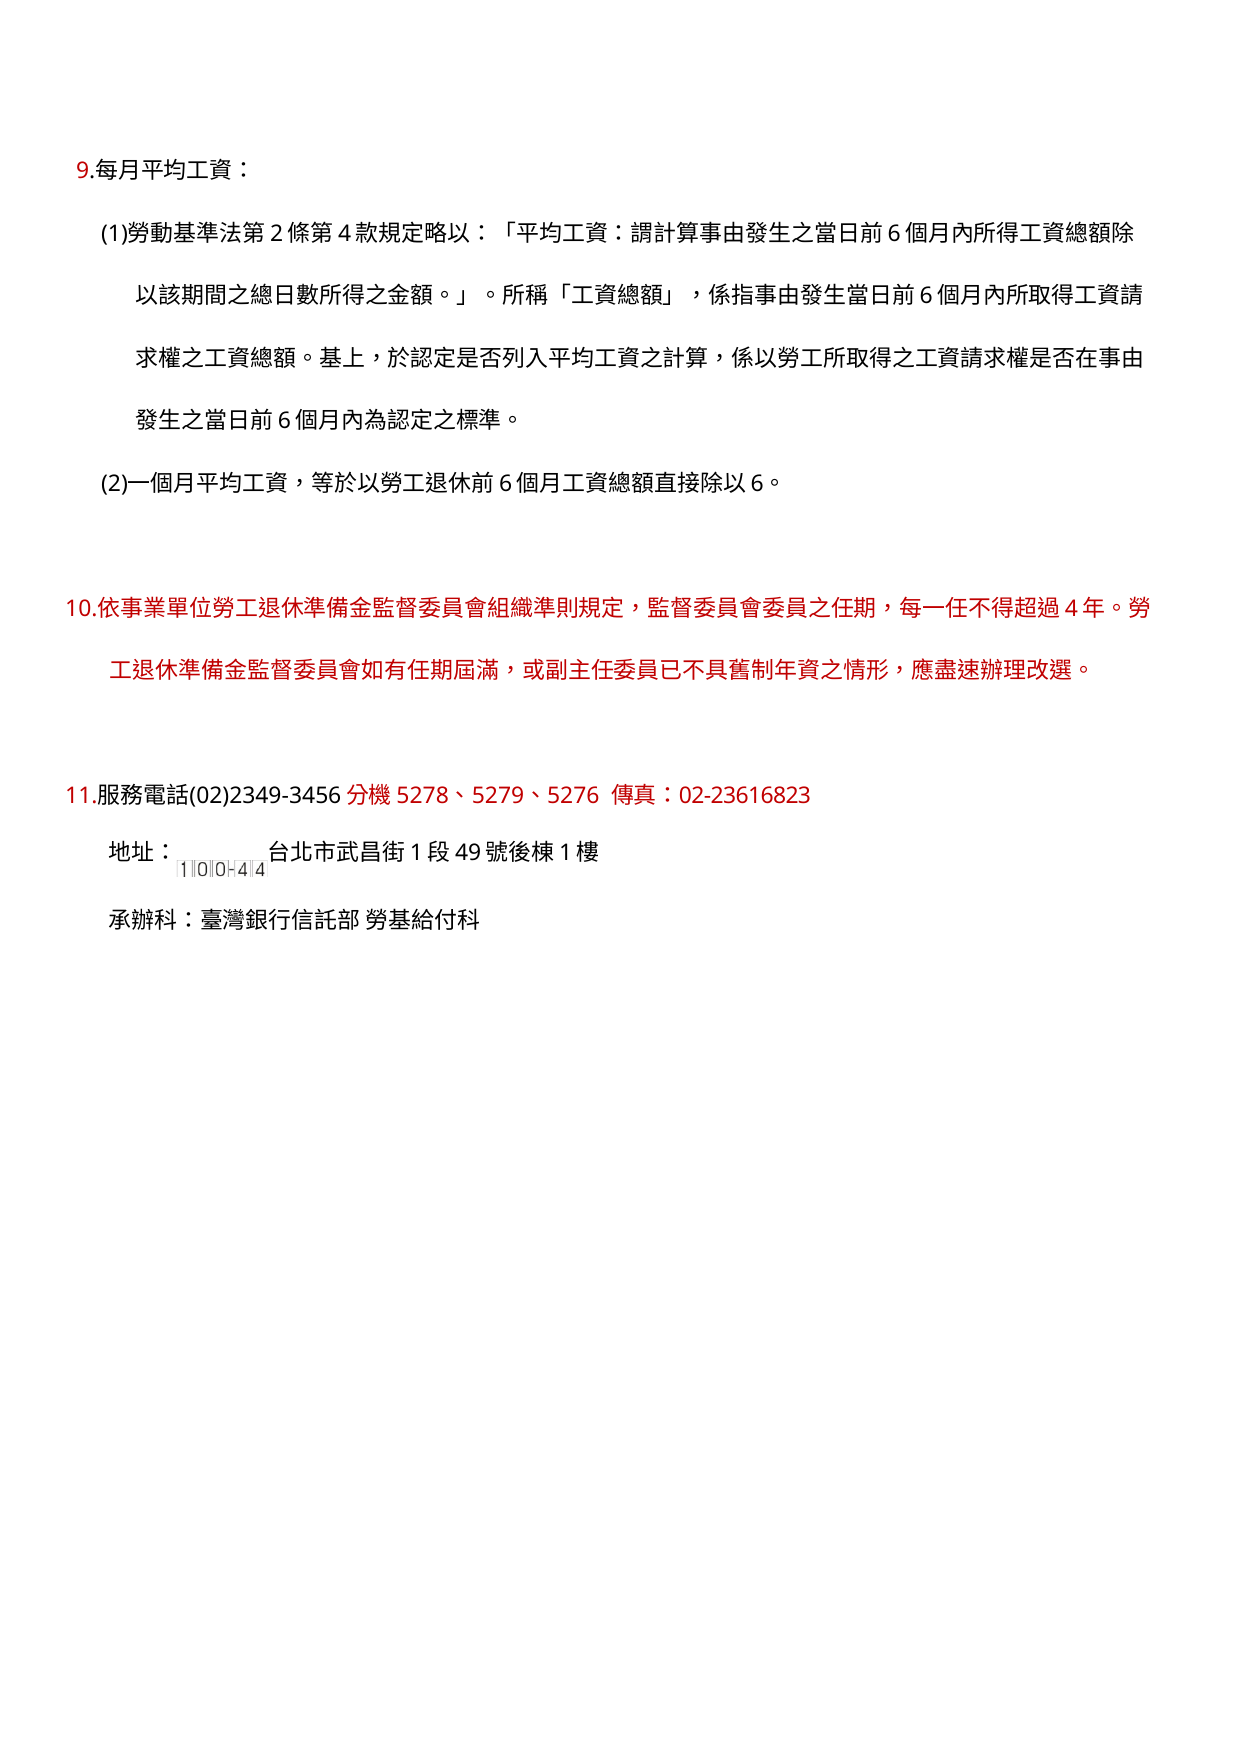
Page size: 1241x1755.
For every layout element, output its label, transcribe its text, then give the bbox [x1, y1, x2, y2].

text (2)一個月平均工資，等於以勞工退休前6個月工資總額直接除以6。 [101, 439, 1152, 502]
text 11.服務電話(02)2349-3456分機5278、5279、5276 傳真：02-23616823 [65, 752, 1152, 814]
text 地址：台北市武昌街1段49號後棟1樓 [108, 814, 1152, 877]
text 10.依事業單位勞工退休準備金監督委員會組織準則規定，監督委員會委員之任期，每一任不得超過4年。勞工退休準備金監督委員會如有任期屆滿，或副主任委員已不具舊制年資之情形，應盡速辦理改選。 [65, 564, 1152, 689]
text 承辦科：臺灣銀行信託部 勞基給付科 [108, 877, 1152, 939]
text 9.每月平均工資： [76, 127, 1152, 189]
text (1)勞動基準法第2條第4款規定略以：「平均工資：謂計算事由發生之當日前6個月內所得工資總額除以該期間之總日數所得之金額。」。所稱「工資總額」，係指事由發生當日前6個月內所取得工資請求權之工資總額。基上，於認定是否列入平均工資之計算，係以勞工所取得之工資請求權是否在事由發生之當日前6個月內為認定之標準。 [101, 189, 1152, 439]
